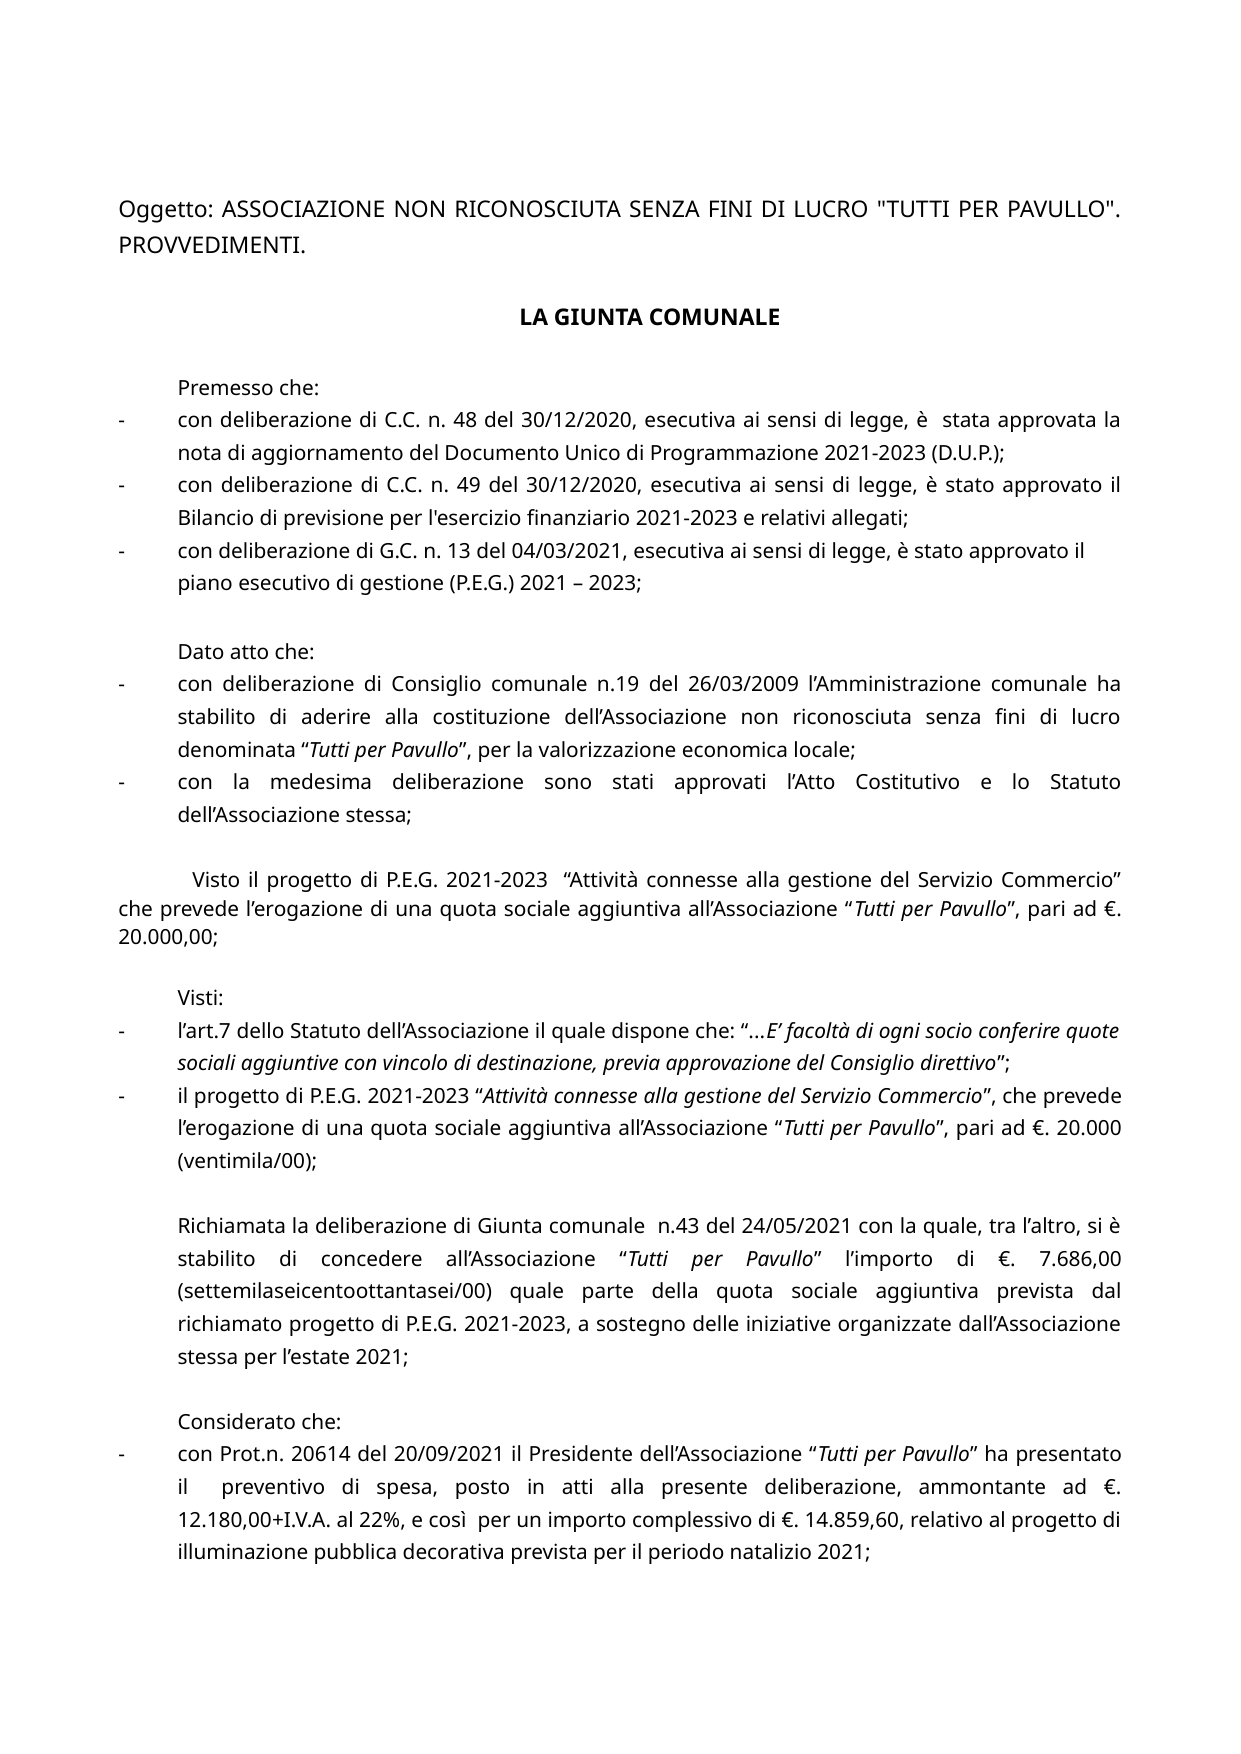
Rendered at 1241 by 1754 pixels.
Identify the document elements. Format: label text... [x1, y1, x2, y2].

list il progetto di P.E.G. 2021-2023 “Attività connesse alla gestione del Servizio Commercio”, che prevede l’erogazione di una quota sociale aggiuntiva all’Associazione “Tutti per Pavullo”, pari ad €. 20.000 (ventimila/00); [118, 1081, 1122, 1174]
text Considerato che: [118, 1407, 1122, 1435]
list con Prot.n. 20614 del 20/09/2021 il Presidente dell’Associazione “Tutti per Pavullo” ha presentato il preventivo di spesa, posto in atti alla presente deliberazione, ammontante ad €. 12.180,00+I.V.A. al 22%, e così per un importo complessivo di €. 14.859,60, relativo al progetto di illuminazione pubblica decorativa prevista per il periodo natalizio 2021; [118, 1439, 1122, 1566]
text Dato atto che: [118, 637, 1122, 665]
text LA GIUNTA COMUNALE [118, 301, 1122, 332]
list Visti: [118, 983, 1122, 1012]
text Richiamata la deliberazione di Giunta comunale n.43 del 24/05/2021 con la quale, tra l’altro, si è stabilito di concedere all’Associazione “Tutti per Pavullo” l’importo di €. 7.686,00 (settemilaseicentoottantasei/00) quale parte della quota sociale aggiuntiva prevista dal richiamato progetto di P.E.G. 2021-2023, a sostegno delle iniziative organizzate dall’Associazione stessa per l’estate 2021; [118, 1211, 1122, 1370]
list con deliberazione di G.C. n. 13 del 04/03/2021, esecutiva ai sensi di legge, è stato approvato il piano esecutivo di gestione (P.E.G.) 2021 – 2023; [118, 536, 1122, 597]
list con deliberazione di C.C. n. 49 del 30/12/2020, esecutiva ai sensi di legge, è stato approvato il Bilancio di previsione per l'esercizio finanziario 2021-2023 e relativi allegati; [118, 471, 1122, 532]
list l’art.7 dello Statuto dell’Associazione il quale dispone che: “...E’ facoltà di ogni socio conferire quote sociali aggiuntive con vincolo di destinazione, previa approvazione del Consiglio direttivo”; [118, 1016, 1122, 1077]
text Visto il progetto di P.E.G. 2021-2023 “Attività connesse alla gestione del Servizio Commercio” che prevede l’erogazione di una quota sociale aggiuntiva all’Associazione “Tutti per Pavullo”, pari ad €. 20.000,00; [118, 865, 1122, 951]
text Oggetto: ASSOCIAZIONE NON RICONOSCIUTA SENZA FINI DI LUCRO "TUTTI PER PAVULLO". PROVVEDIMENTI. [118, 193, 1122, 260]
list con deliberazione di C.C. n. 48 del 30/12/2020, esecutiva ai sensi di legge, è stata approvata la nota di aggiornamento del Documento Unico di Programmazione 2021-2023 (D.U.P.); [118, 405, 1122, 466]
list con la medesima deliberazione sono stati approvati l’Atto Costitutivo e lo Statuto dell’Associazione stessa; [118, 767, 1122, 828]
text Premesso che: [118, 373, 1122, 401]
list con deliberazione di Consiglio comunale n.19 del 26/03/2009 l’Amministrazione comunale ha stabilito di aderire alla costituzione dell’Associazione non riconosciuta senza fini di lucro denominata “Tutti per Pavullo”, per la valorizzazione economica locale; [118, 669, 1122, 763]
